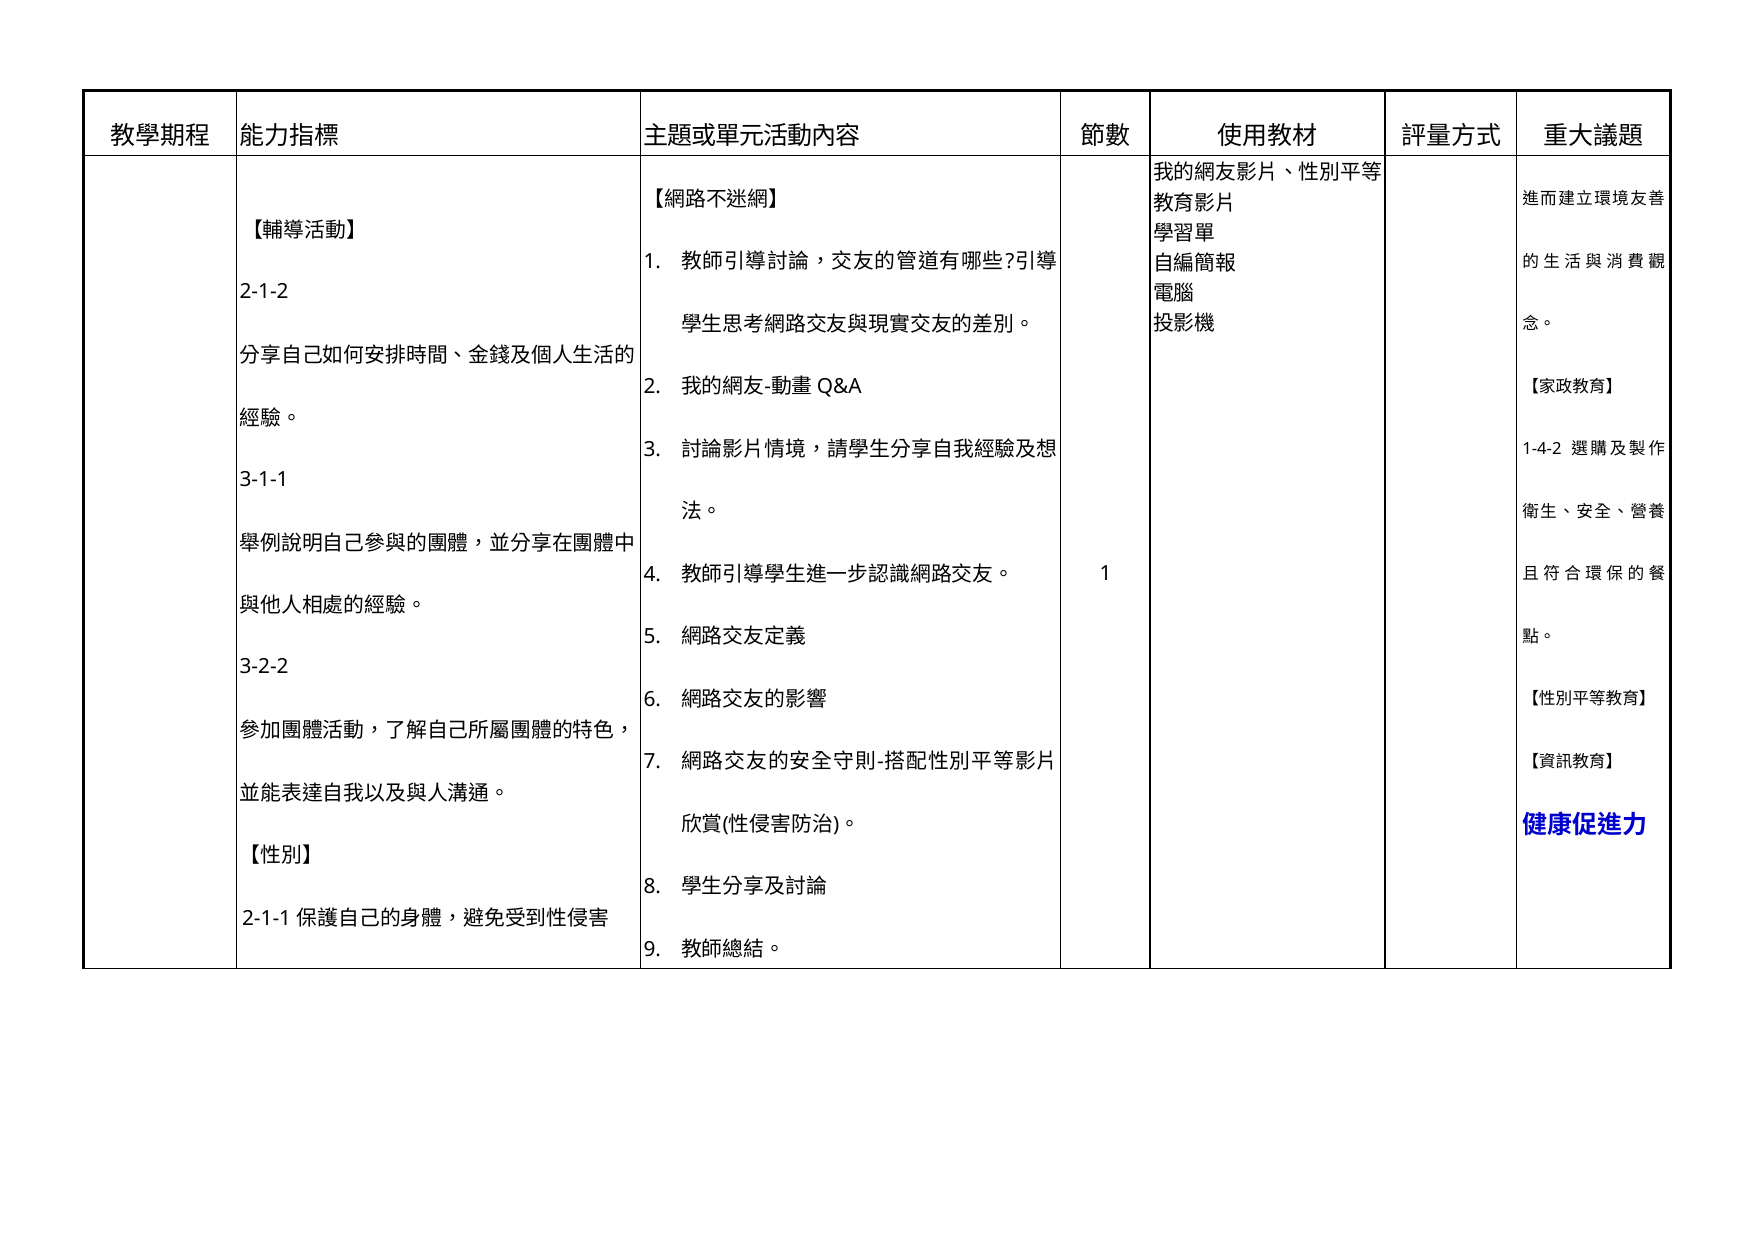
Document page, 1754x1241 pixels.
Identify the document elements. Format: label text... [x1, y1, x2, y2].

table_header 能力指標 [237, 92, 640, 154]
table_header 主題或單元活動內容 [641, 92, 1060, 154]
table_cell [85, 156, 236, 968]
table_cell 【網路不迷網】 教師引導討論，交友的管道有哪些?引導學生思考網路交友與現實交友的差別。 我的網友-動畫Q&A 討論影片情境，請學生分享自我經驗及想法。 教師引導學生進一步認識網路交友。 網路交友定義 網路交友的影響 網路交友的安全守則-搭配性別平等影片欣賞(性侵害防治­)。 學生分享及討論 教師總結。 [641, 156, 1060, 968]
table_cell 【輔導活動】 2-1-2 分享自己如何安排時間、金錢及個人生活的經驗。 3-1-1 舉例說明自己參與的團體，並分享在團體中與他人相處的經驗。 3-2-2 參加團體活動，了解自己所屬團體的特色，並能表達自我以及與人溝通。 【性別】 2-1-1 保護自己的身體，避免受到性侵害 [237, 156, 640, 968]
table_cell [1386, 156, 1516, 968]
table_header 評量方式 [1386, 92, 1516, 154]
table_header 使用教材 [1151, 92, 1384, 154]
table_cell 我的網友影片、性別平等教育影片 學習單 自編簡報 電腦 投影機 [1151, 156, 1384, 968]
table_cell 1 [1061, 156, 1149, 968]
table_cell 進而建立環境友善的生活與消費觀念。 【家政教育】 1-4-2 選購及製作衛生、安全、營養且符合環保的餐點。 【性別平等教育】 【資訊教育】 健康促進力 [1517, 156, 1669, 968]
table_header 節數 [1061, 92, 1149, 154]
table_header 教學期程 [85, 92, 236, 154]
table_header 重大議題 [1517, 92, 1669, 154]
